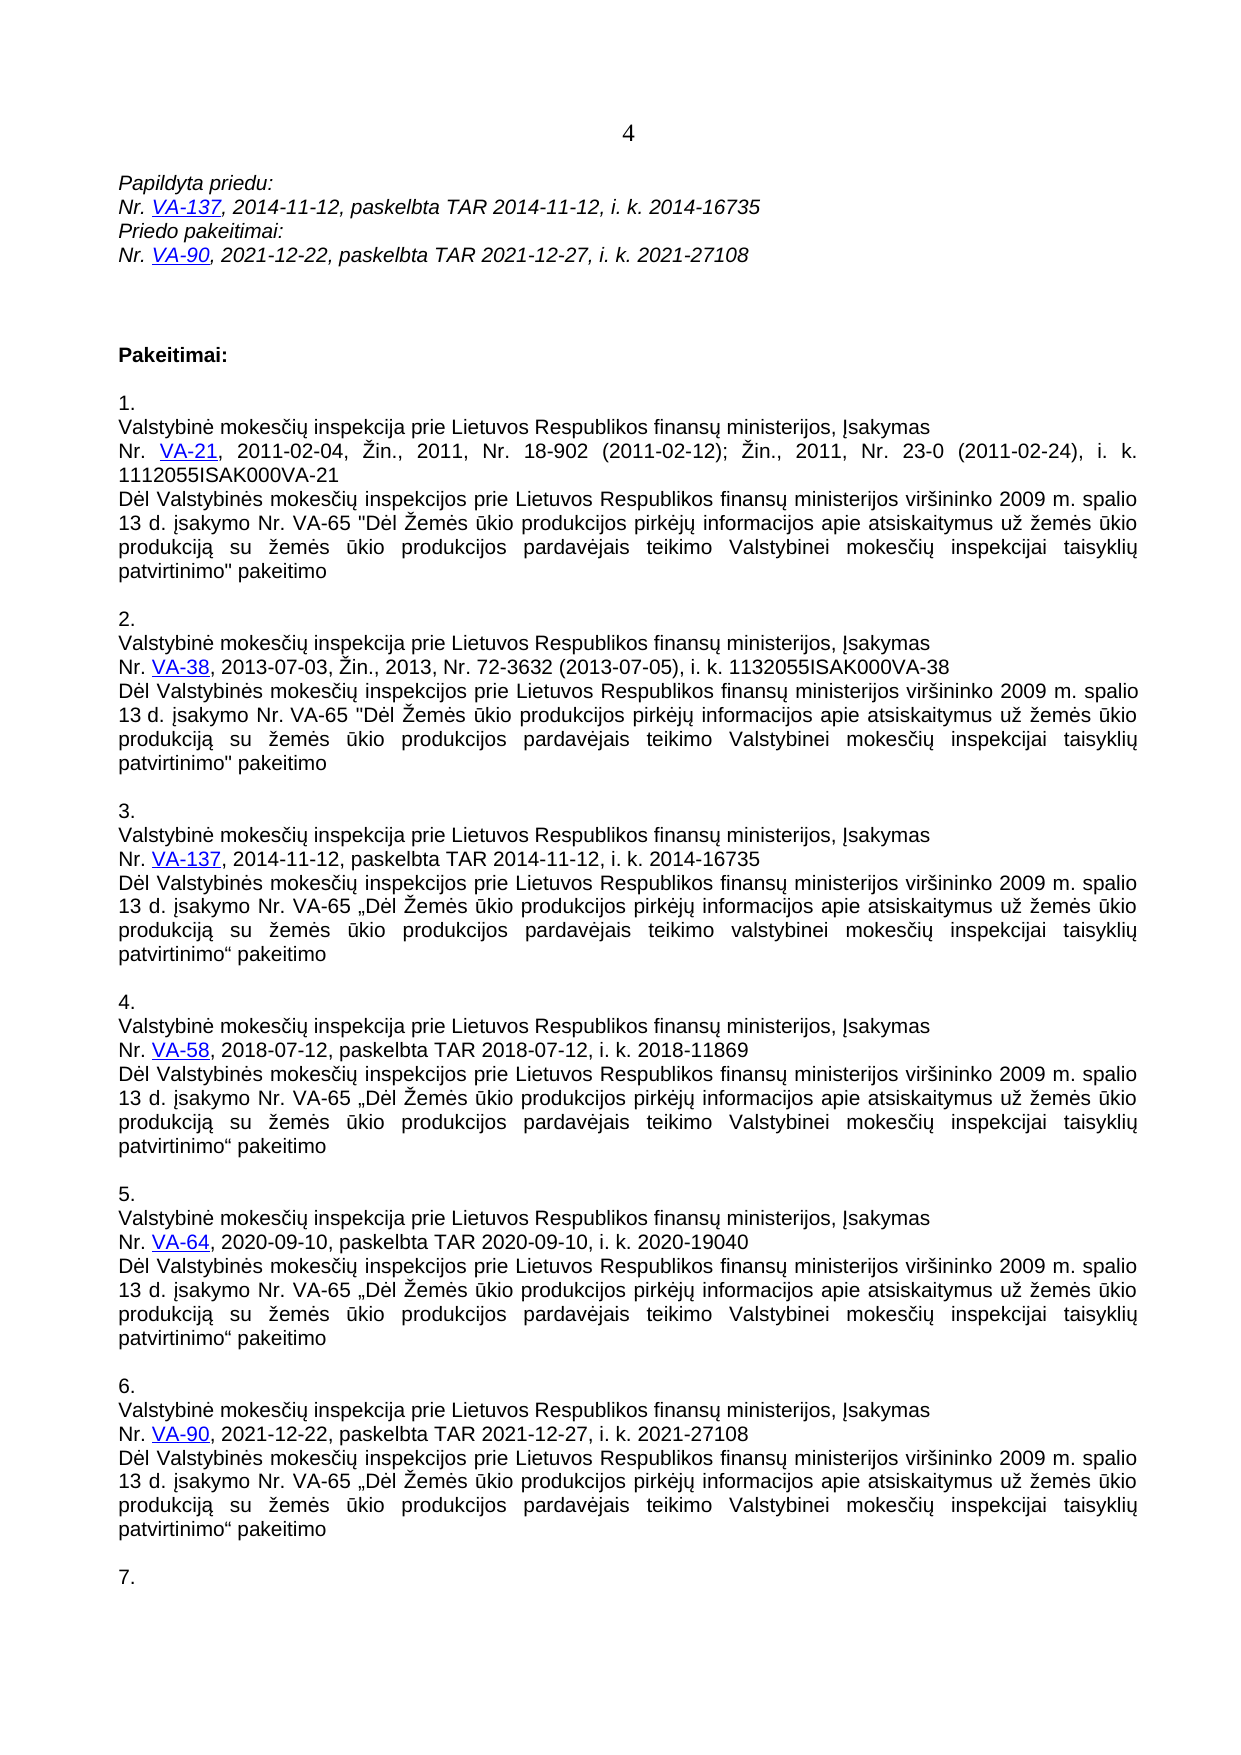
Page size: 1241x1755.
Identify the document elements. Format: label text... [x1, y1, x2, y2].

text Valstybinė mokesčių inspekcija prie Lietuvos Respublikos finansų ministerijos, Įsakymas [118, 415, 1138, 439]
text 3. [118, 798, 1138, 822]
text Valstybinė mokesčių inspekcija prie Lietuvos Respublikos finansų ministerijos, Įsakymas [118, 1014, 1138, 1038]
text Nr. VA-38, 2013-07-03, Žin., 2013, Nr. 72-3632 (2013-07-05), i. k. 1132055ISAK000VA-38 [118, 655, 1138, 679]
text Nr. VA-137, 2014-11-12, paskelbta TAR 2014-11-12, i. k. 2014-16735 [118, 846, 1138, 870]
text Nr. VA-137, 2014-11-12, paskelbta TAR 2014-11-12, i. k. 2014-16735 [118, 195, 1138, 219]
text 7. [118, 1565, 1138, 1589]
text Nr. VA-64, 2020-09-10, paskelbta TAR 2020-09-10, i. k. 2020-19040 [118, 1230, 1138, 1254]
text 2. [118, 607, 1138, 631]
text Valstybinė mokesčių inspekcija prie Lietuvos Respublikos finansų ministerijos, Įsakymas [118, 631, 1138, 655]
text 4. [118, 990, 1138, 1014]
text Dėl Valstybinės mokesčių inspekcijos prie Lietuvos Respublikos finansų ministerijos viršininko 2009 m. spalio 13 d. įsakymo Nr. VA-65 "Dėl Žemės ūkio produkcijos pirkėjų informacijos apie atsiskaitymus už žemės ūkio produkciją su žemės ūkio produkcijos pardavėjais teikimo Valstybinei mokesčių inspekcijai taisyklių patvirtinimo" pakeitimo [118, 487, 1138, 583]
text Nr. VA-90, 2021-12-22, paskelbta TAR 2021-12-27, i. k. 2021-27108 [118, 1421, 1138, 1445]
text Nr. VA-21, 2011-02-04, Žin., 2011, Nr. 18-902 (2011-02-12); Žin., 2011, Nr. 23-0 (2011-02-24), i. k. 1112055ISAK000VA-21 [118, 439, 1138, 487]
text Dėl Valstybinės mokesčių inspekcijos prie Lietuvos Respublikos finansų ministerijos viršininko 2009 m. spalio 13 d. įsakymo Nr. VA-65 „Dėl Žemės ūkio produkcijos pirkėjų informacijos apie atsiskaitymus už žemės ūkio produkciją su žemės ūkio produkcijos pardavėjais teikimo Valstybinei mokesčių inspekcijai taisyklių patvirtinimo“ pakeitimo [118, 1254, 1138, 1349]
text Pakeitimai: [118, 343, 1138, 367]
text Nr. VA-58, 2018-07-12, paskelbta TAR 2018-07-12, i. k. 2018-11869 [118, 1038, 1138, 1062]
text Dėl Valstybinės mokesčių inspekcijos prie Lietuvos Respublikos finansų ministerijos viršininko 2009 m. spalio 13 d. įsakymo Nr. VA-65 „Dėl Žemės ūkio produkcijos pirkėjų informacijos apie atsiskaitymus už žemės ūkio produkciją su žemės ūkio produkcijos pardavėjais teikimo valstybinei mokesčių inspekcijai taisyklių patvirtinimo“ pakeitimo [118, 870, 1138, 966]
text Valstybinė mokesčių inspekcija prie Lietuvos Respublikos finansų ministerijos, Įsakymas [118, 1397, 1138, 1421]
text 6. [118, 1373, 1138, 1397]
text Valstybinė mokesčių inspekcija prie Lietuvos Respublikos finansų ministerijos, Įsakymas [118, 822, 1138, 846]
text Dėl Valstybinės mokesčių inspekcijos prie Lietuvos Respublikos finansų ministerijos viršininko 2009 m. spalio 13 d. įsakymo Nr. VA-65 „Dėl Žemės ūkio produkcijos pirkėjų informacijos apie atsiskaitymus už žemės ūkio produkciją su žemės ūkio produkcijos pardavėjais teikimo Valstybinei mokesčių inspekcijai taisyklių patvirtinimo“ pakeitimo [118, 1062, 1138, 1158]
text Nr. VA-90, 2021-12-22, paskelbta TAR 2021-12-27, i. k. 2021-27108 [118, 243, 1138, 267]
text Papildyta priedu: [118, 171, 1138, 195]
text 5. [118, 1182, 1138, 1206]
text Dėl Valstybinės mokesčių inspekcijos prie Lietuvos Respublikos finansų ministerijos viršininko 2009 m. spalio 13 d. įsakymo Nr. VA-65 "Dėl Žemės ūkio produkcijos pirkėjų informacijos apie atsiskaitymus už žemės ūkio produkciją su žemės ūkio produkcijos pardavėjais teikimo Valstybinei mokesčių inspekcijai taisyklių patvirtinimo" pakeitimo [118, 679, 1138, 774]
text Dėl Valstybinės mokesčių inspekcijos prie Lietuvos Respublikos finansų ministerijos viršininko 2009 m. spalio 13 d. įsakymo Nr. VA-65 „Dėl Žemės ūkio produkcijos pirkėjų informacijos apie atsiskaitymus už žemės ūkio produkciją su žemės ūkio produkcijos pardavėjais teikimo Valstybinei mokesčių inspekcijai taisyklių patvirtinimo“ pakeitimo [118, 1445, 1138, 1541]
text 1. [118, 391, 1138, 415]
text Priedo pakeitimai: [118, 219, 1138, 243]
text Valstybinė mokesčių inspekcija prie Lietuvos Respublikos finansų ministerijos, Įsakymas [118, 1206, 1138, 1230]
